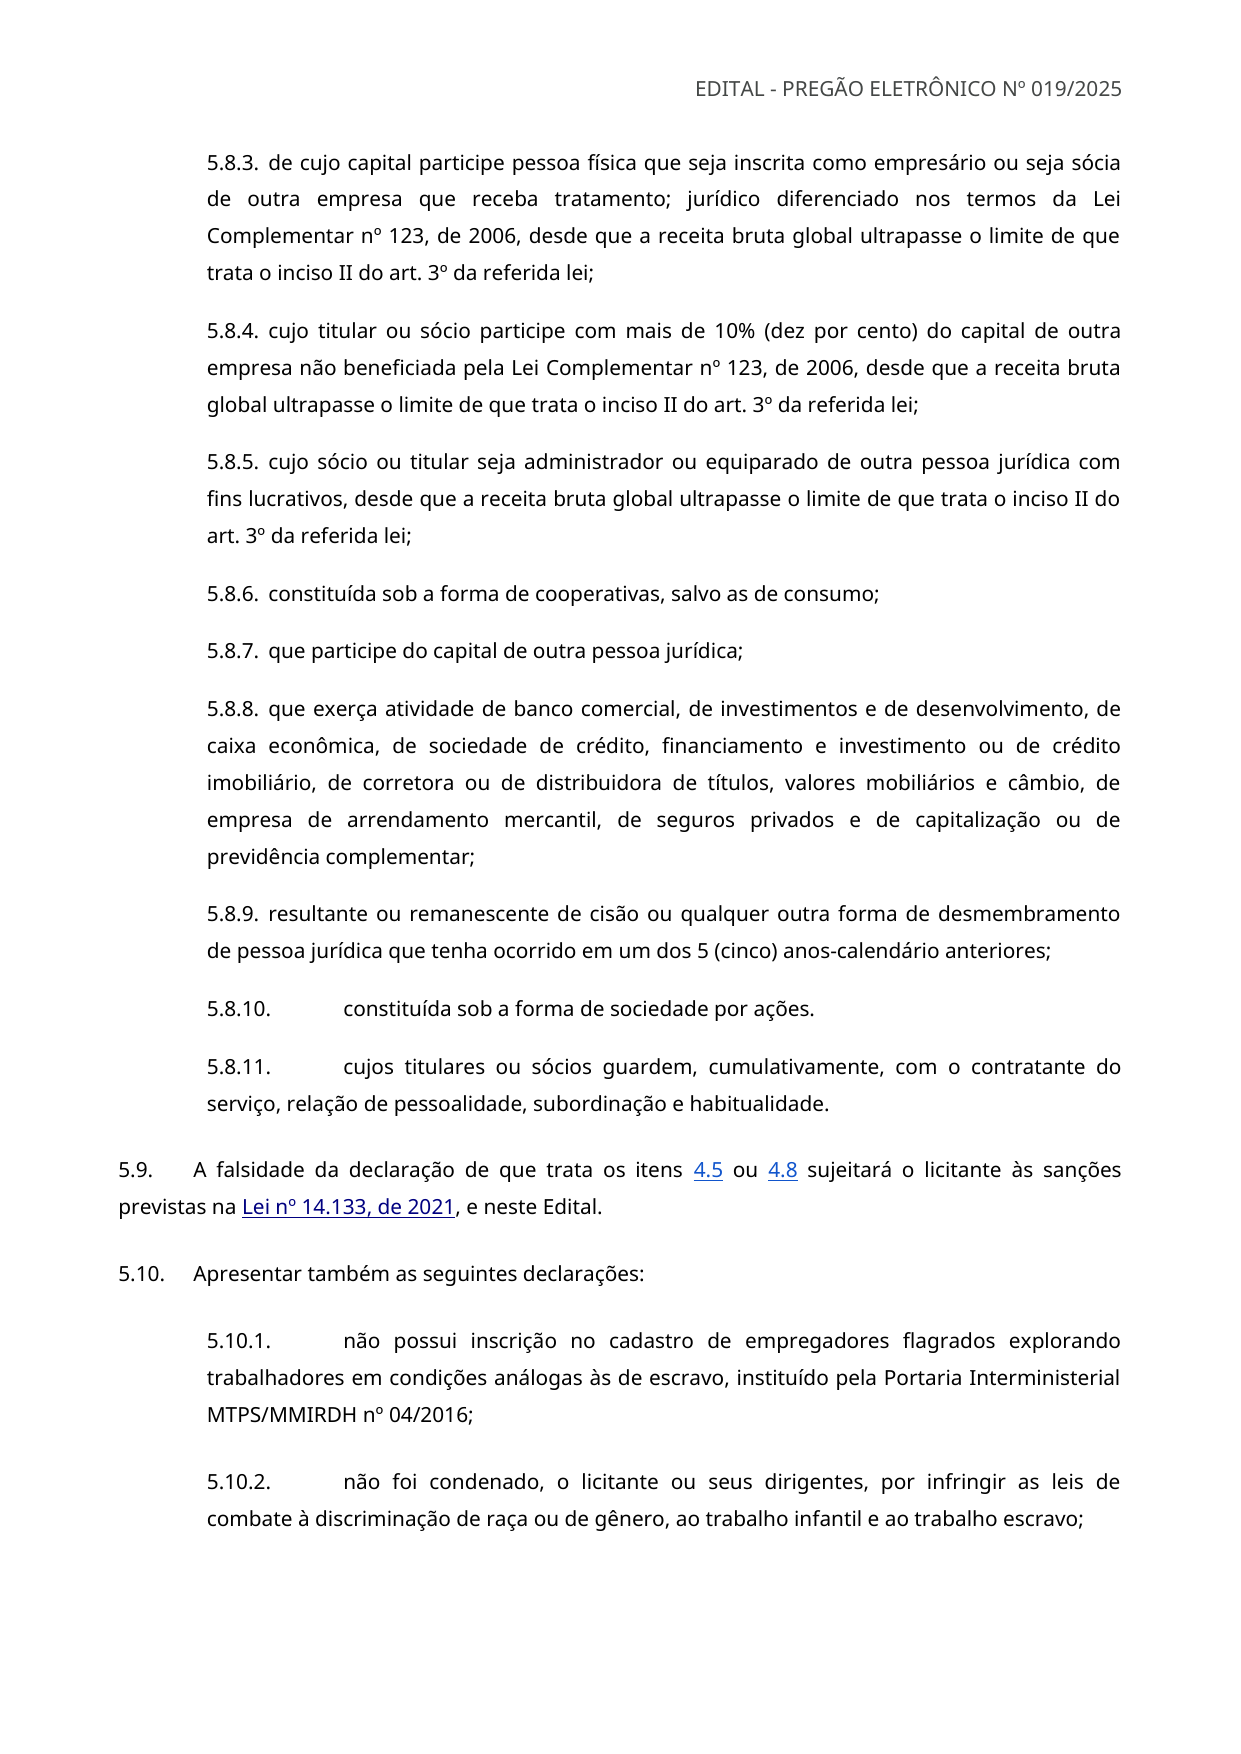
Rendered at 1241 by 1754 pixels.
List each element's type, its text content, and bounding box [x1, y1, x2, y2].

list Apresentar também as seguintes declarações: [118, 1259, 1122, 1288]
list de cujo capital participe pessoa física que seja inscrita como empresário ou seja sócia de outra empresa que receba tratamento; jurídico diferenciado nos termos da Lei Complementar nº 123, de 2006, desde que a receita bruta global ultrapasse o limite de que trata o inciso II do art. 3º da referida lei; [207, 148, 1122, 287]
list constituída sob a forma de sociedade por ações. [207, 994, 1122, 1023]
list A falsidade da declaração de que trata os itens 4.5 ou 4.8 sujeitará o licitante às sanções previstas na Lei nº 14.133, de 2021, e neste Edital. [118, 1156, 1122, 1221]
list cujo sócio ou titular seja administrador ou equiparado de outra pessoa jurídica com fins lucrativos, desde que a receita bruta global ultrapasse o limite de que trata o inciso II do art. 3º da referida lei; [207, 447, 1122, 550]
list não possui inscrição no cadastro de empregadores flagrados explorando trabalhadores em condições análogas às de escravo, instituído pela Portaria Interministerial MTPS/MMIRDH nº 04/2016; [207, 1326, 1122, 1428]
list constituída sob a forma de cooperativas, salvo as de consumo; [207, 579, 1122, 607]
list que exerça atividade de banco comercial, de investimentos e de desenvolvimento, de caixa econômica, de sociedade de crédito, financiamento e investimento ou de crédito imobiliário, de corretora ou de distribuidora de títulos, valores mobiliários e câmbio, de empresa de arrendamento mercantil, de seguros privados e de capitalização ou de previdência complementar; [207, 694, 1122, 870]
list resultante ou remanescente de cisão ou qualquer outra forma de desmembramento de pessoa jurídica que tenha ocorrido em um dos 5 (cinco) anos-calendário anteriores; [207, 899, 1122, 965]
list não foi condenado, o licitante ou seus dirigentes, por infringir as leis de combate à discriminação de raça ou de gênero, ao trabalho infantil e ao trabalho escravo; [207, 1467, 1122, 1532]
list cujo titular ou sócio participe com mais de 10% (dez por cento) do capital de outra empresa não beneficiada pela Lei Complementar nº 123, de 2006, desde que a receita bruta global ultrapasse o limite de que trata o inciso II do art. 3º da referida lei; [207, 316, 1122, 418]
list que participe do capital de outra pessoa jurídica; [207, 637, 1122, 665]
list cujos titulares ou sócios guardem, cumulativamente, com o contratante do serviço, relação de pessoalidade, subordinação e habitualidade. [207, 1052, 1122, 1117]
